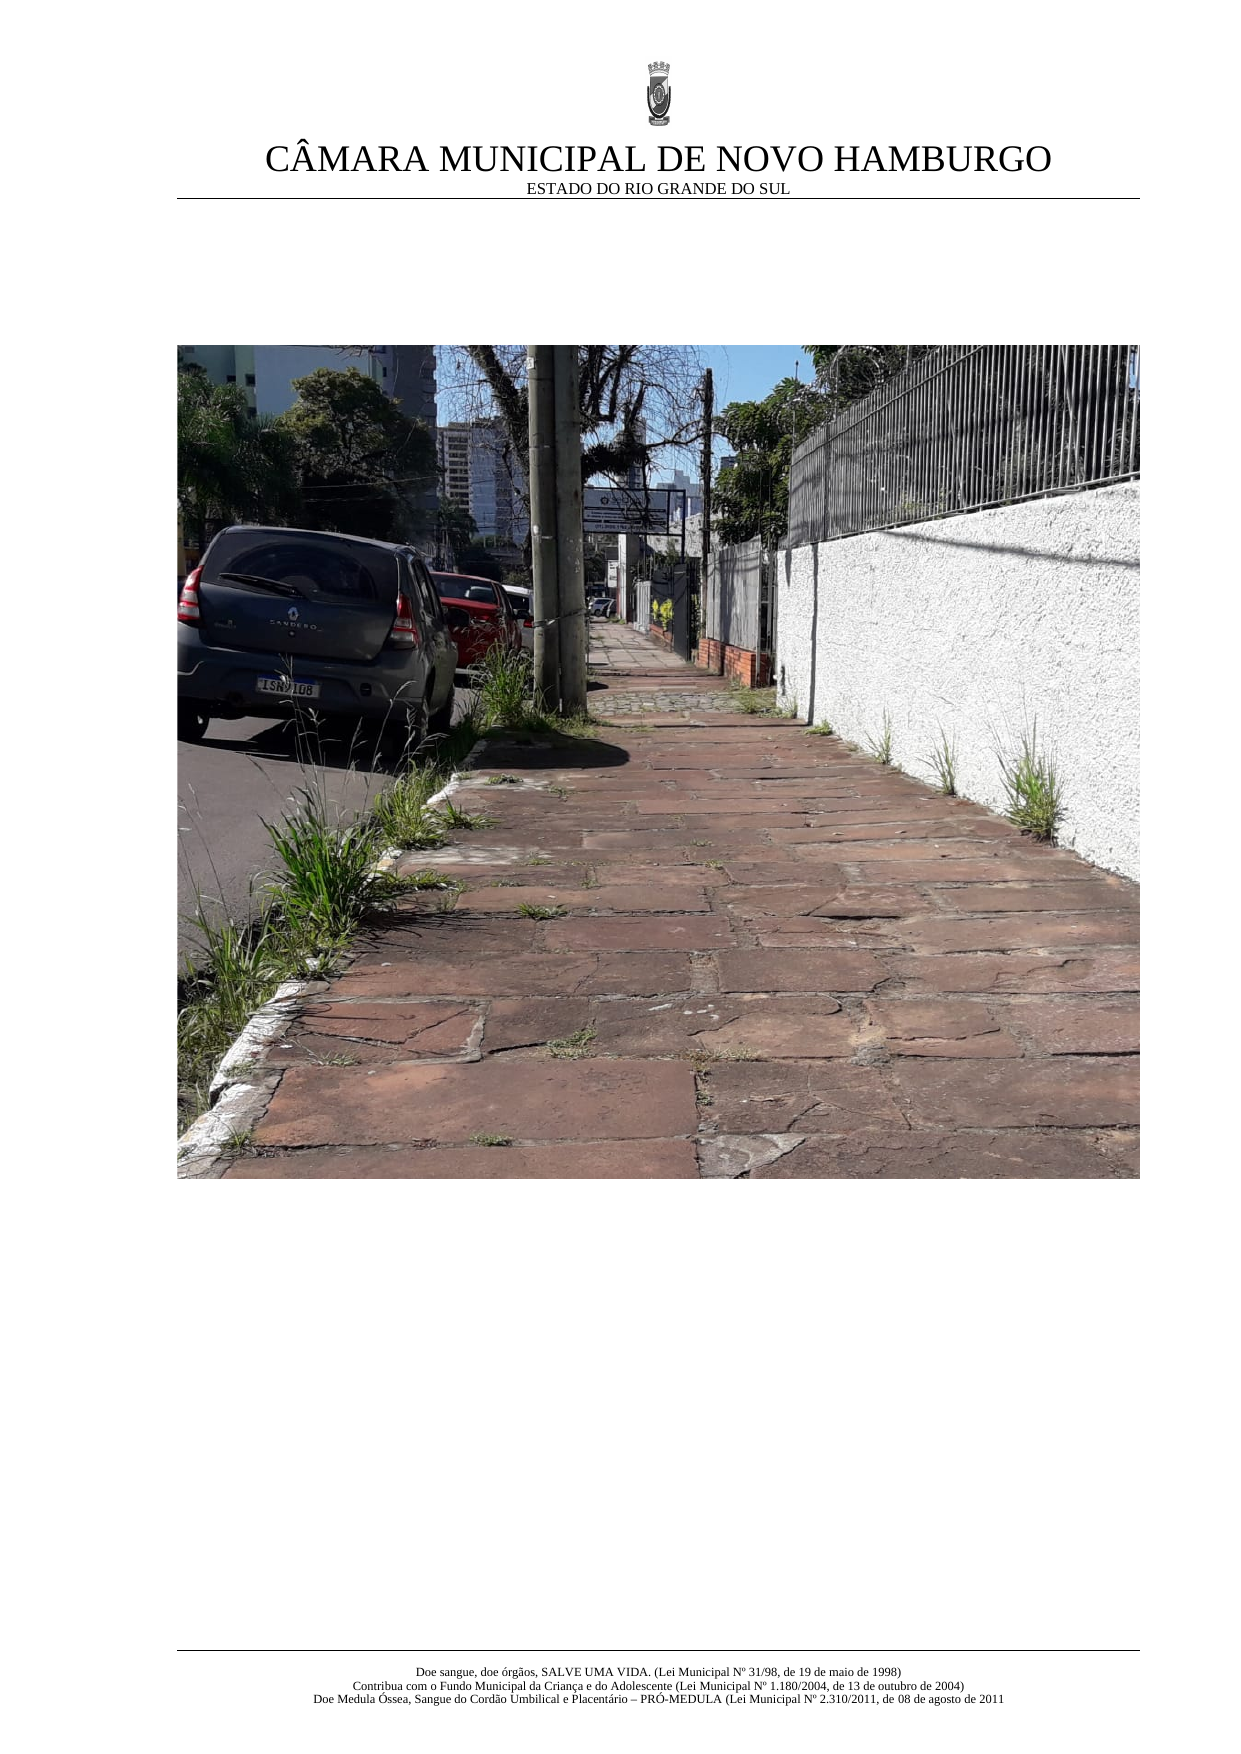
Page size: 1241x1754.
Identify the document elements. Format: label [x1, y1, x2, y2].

picture [177, 345, 1140, 1179]
